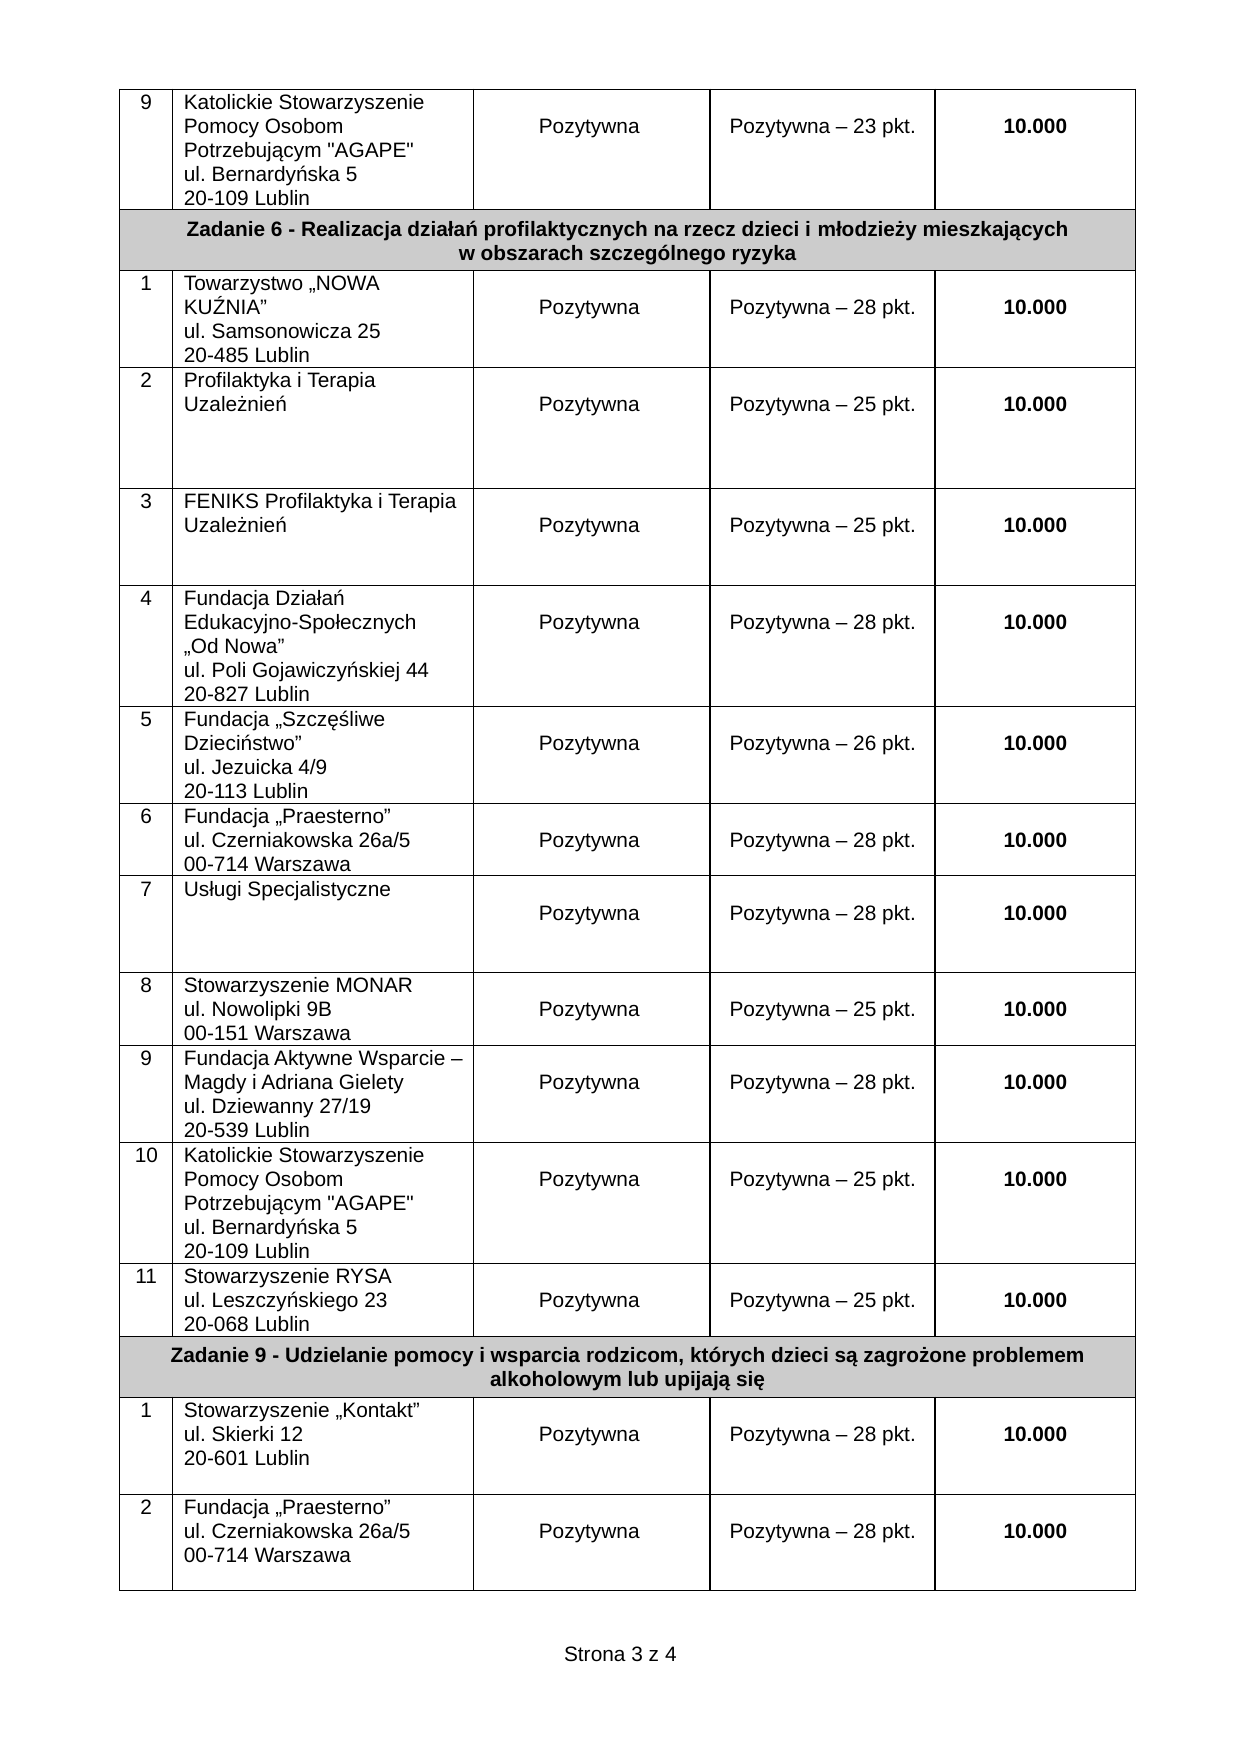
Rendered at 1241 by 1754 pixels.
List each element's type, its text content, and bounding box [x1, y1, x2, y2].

table_cell 2 [120, 1495, 172, 1590]
table_cell 10 [120, 1143, 172, 1263]
table_cell 3 [120, 489, 172, 585]
table_cell 9 [120, 90, 172, 209]
table_cell Pozytywna – 25 pkt. [711, 1264, 934, 1336]
table_cell Pozytywna [474, 90, 709, 209]
table_cell Usługi Specjalistyczne [173, 876, 473, 972]
table_cell 10.000 [936, 368, 1135, 488]
table_cell Pozytywna [474, 1143, 709, 1263]
table_cell Stowarzyszenie „Kontakt” ul. Skierki 12 20-601 Lublin [173, 1398, 473, 1493]
table_cell Pozytywna [474, 707, 709, 802]
table_cell 7 [120, 876, 172, 972]
table_cell Pozytywna [474, 368, 709, 488]
table_cell Stowarzyszenie MONAR ul. Nowolipki 9B 00-151 Warszawa [173, 973, 473, 1045]
table_cell 10.000 [936, 271, 1135, 367]
table_cell Katolickie Stowarzyszenie Pomocy Osobom Potrzebującym "AGAPE" ul. Bernardyńska 5 20-109 Lublin [173, 90, 473, 209]
table_cell Pozytywna [474, 1495, 709, 1590]
table_cell 10.000 [936, 90, 1135, 209]
table_cell Pozytywna – 28 pkt. [711, 804, 934, 875]
table_cell 6 [120, 804, 172, 875]
table_cell 11 [120, 1264, 172, 1336]
table_cell 10.000 [936, 1143, 1135, 1263]
table_cell Pozytywna – 25 pkt. [711, 368, 934, 488]
table_cell Stowarzyszenie RYSA ul. Leszczyńskiego 23 20-068 Lublin [173, 1264, 473, 1336]
table_cell 10.000 [936, 804, 1135, 875]
table_cell Pozytywna [474, 1264, 709, 1336]
table_cell Pozytywna – 23 pkt. [711, 90, 934, 209]
table_cell 10.000 [936, 1495, 1135, 1590]
table_cell 10.000 [936, 973, 1135, 1045]
table_cell Pozytywna – 28 pkt. [711, 876, 934, 972]
table_cell Pozytywna – 25 pkt. [711, 489, 934, 585]
table_cell Fundacja „Praesterno” ul. Czerniakowska 26a/5 00-714 Warszawa [173, 1495, 473, 1590]
table_cell Pozytywna [474, 1398, 709, 1493]
table_cell 5 [120, 707, 172, 802]
table_cell Pozytywna – 28 pkt. [711, 1495, 934, 1590]
table_cell 10.000 [936, 586, 1135, 706]
table_cell Pozytywna – 28 pkt. [711, 1398, 934, 1493]
table_cell 1 [120, 271, 172, 367]
table_cell 10.000 [936, 707, 1135, 802]
table_cell Pozytywna [474, 586, 709, 706]
table_cell Pozytywna – 28 pkt. [711, 1046, 934, 1142]
table_cell 10.000 [936, 1264, 1135, 1336]
table_cell Katolickie Stowarzyszenie Pomocy Osobom Potrzebującym "AGAPE" ul. Bernardyńska 5 20-109 Lublin [173, 1143, 473, 1263]
table_cell Zadanie 9 - Udzielanie pomocy i wsparcia rodzicom, których dzieci są zagrożone problemem alkoholowym lub upijają się [120, 1337, 1135, 1397]
table_cell 4 [120, 586, 172, 706]
table_cell Pozytywna [474, 804, 709, 875]
table_cell Pozytywna – 25 pkt. [711, 973, 934, 1045]
table_cell Pozytywna [474, 1046, 709, 1142]
table_cell Towarzystwo „NOWA KUŹNIA” ul. Samsonowicza 25 20-485 Lublin [173, 271, 473, 367]
table_cell 10.000 [936, 489, 1135, 585]
table_cell Fundacja Działań Edukacyjno-Społecznych „Od Nowa” ul. Poli Gojawiczyńskiej 44 20-827 Lublin [173, 586, 473, 706]
table_cell Pozytywna [474, 973, 709, 1045]
table_cell Pozytywna [474, 271, 709, 367]
table_cell Profilaktyka i Terapia Uzależnień [173, 368, 473, 488]
table_cell Pozytywna – 25 pkt. [711, 1143, 934, 1263]
table_cell Fundacja Aktywne Wsparcie – Magdy i Adriana Gielety ul. Dziewanny 27/19 20-539 Lublin [173, 1046, 473, 1142]
table_cell Fundacja „Praesterno” ul. Czerniakowska 26a/5 00-714 Warszawa [173, 804, 473, 875]
table_cell Zadanie 6 - Realizacja działań profilaktycznych na rzecz dzieci i młodzieży mieszkających w obszarach szczególnego ryzyka [120, 210, 1135, 270]
table_cell Pozytywna – 28 pkt. [711, 271, 934, 367]
table_cell 10.000 [936, 876, 1135, 972]
table_cell Fundacja „Szczęśliwe Dzieciństwo” ul. Jezuicka 4/9 20-113 Lublin [173, 707, 473, 802]
table_cell 10.000 [936, 1398, 1135, 1493]
table_cell 8 [120, 973, 172, 1045]
table_cell Pozytywna [474, 489, 709, 585]
table_cell Pozytywna [474, 876, 709, 972]
table_cell 10.000 [936, 1046, 1135, 1142]
table_cell 1 [120, 1398, 172, 1493]
table_cell Pozytywna – 28 pkt. [711, 586, 934, 706]
table_cell 9 [120, 1046, 172, 1142]
table_cell 2 [120, 368, 172, 488]
table_cell FENIKS Profilaktyka i Terapia Uzależnień [173, 489, 473, 585]
table_cell Pozytywna – 26 pkt. [711, 707, 934, 802]
